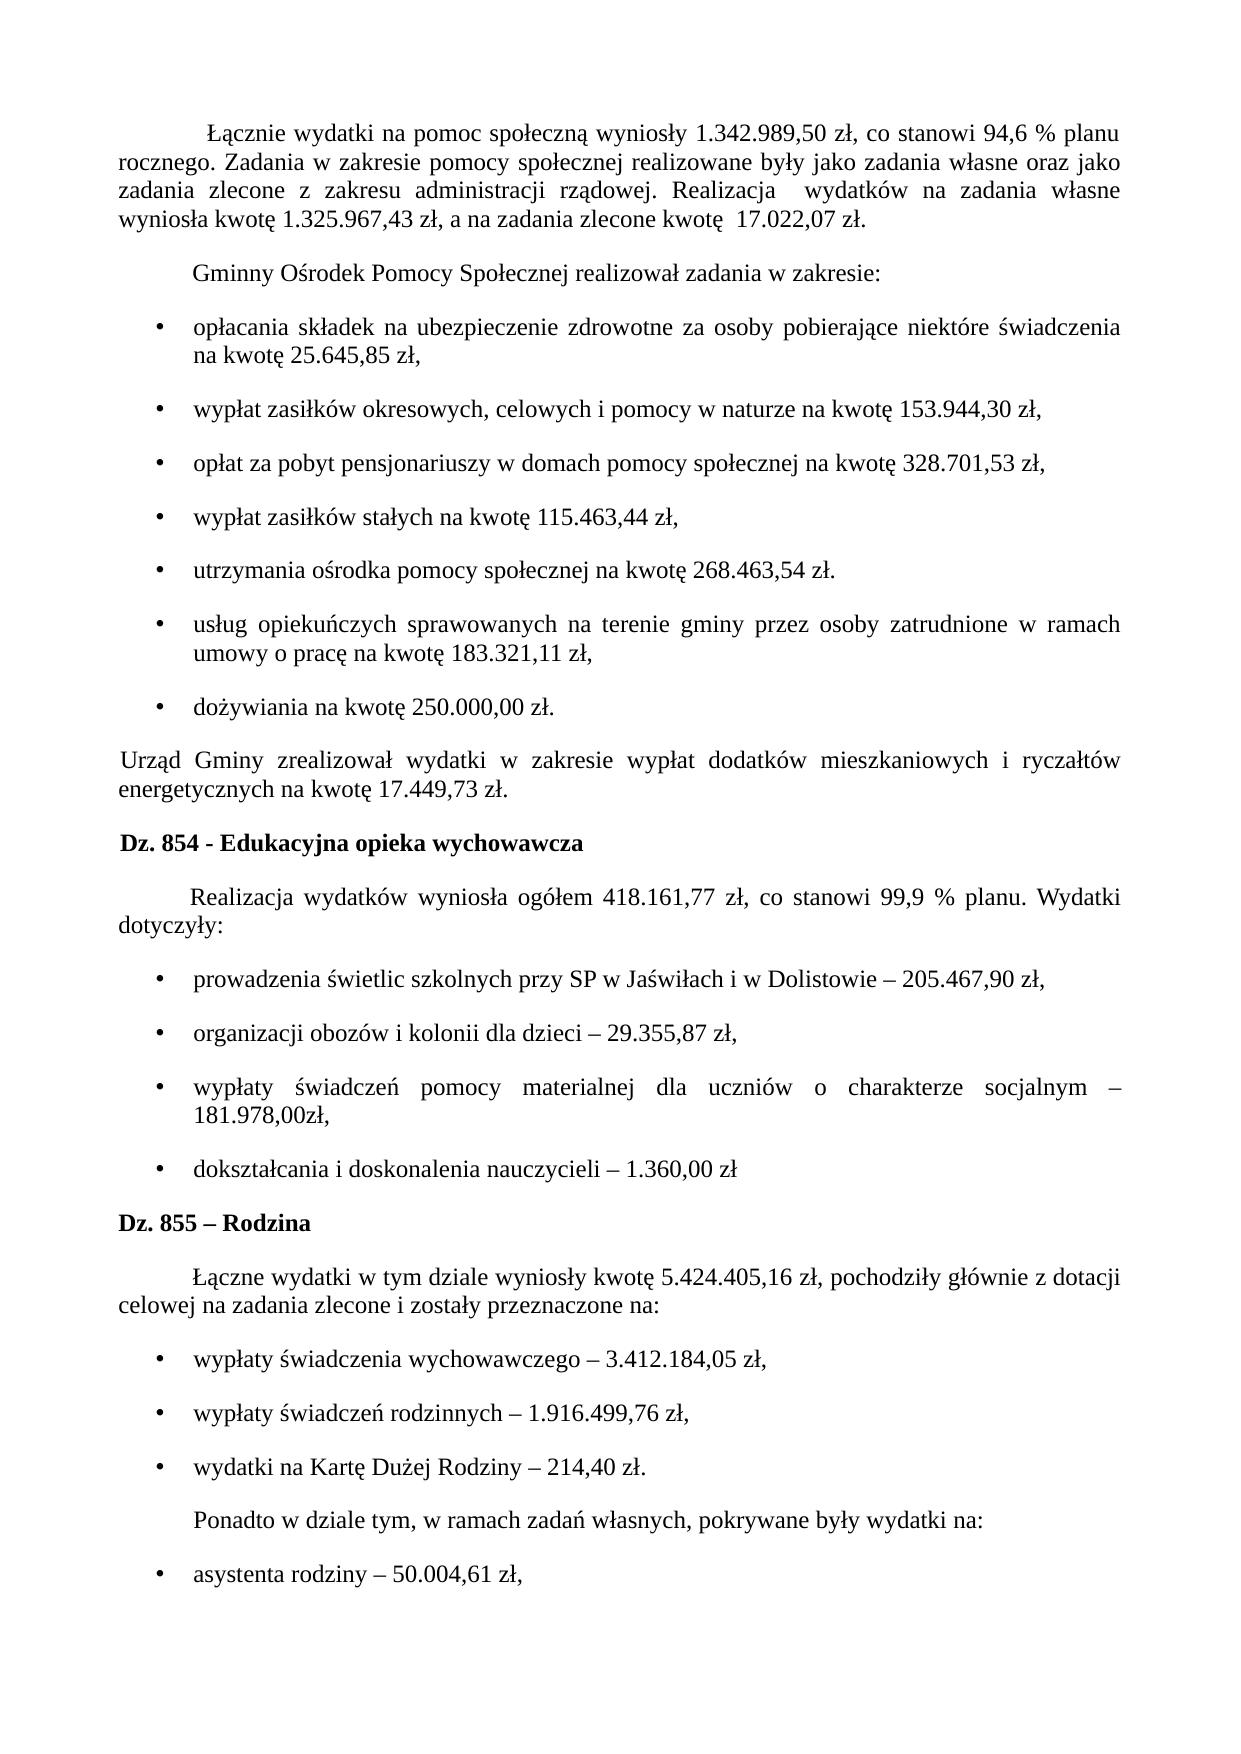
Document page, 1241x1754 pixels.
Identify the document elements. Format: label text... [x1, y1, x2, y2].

text Gminny Ośrodek Pomocy Społecznej realizował zadania w zakresie: [118, 258, 1122, 287]
list prowadzenia świetlic szkolnych przy SP w Jaświłach i w Dolistowie – 205.467,90 zł, [156, 964, 1122, 993]
list utrzymania ośrodka pomocy społecznej na kwotę 268.463,54 zł. [156, 556, 1122, 584]
text Urząd Gminy zrealizował wydatki w zakresie wypłat dodatków mieszkaniowych i ryczałtów energetycznych na kwotę 17.449,73 zł. [118, 746, 1122, 803]
list opłat za pobyt pensjonariuszy w domach pomocy społecznej na kwotę 328.701,53 zł, [156, 448, 1122, 477]
text Łączne wydatki w tym dziale wyniosły kwotę 5.424.405,16 zł, pochodziły głównie z dotacji celowej na zadania zlecone i zostały przeznaczone na: [118, 1262, 1122, 1319]
text Realizacja wydatków wyniosła ogółem 418.161,77 zł, co stanowi 99,9 % planu. Wydatki dotyczyły: [118, 882, 1122, 939]
list usług opiekuńczych sprawowanych na terenie gminy przez osoby zatrudnione w ramach umowy o pracę na kwotę 183.321,11 zł, [156, 609, 1122, 667]
list wypłat zasiłków stałych na kwotę 115.463,44 zł, [156, 502, 1122, 531]
list dożywiania na kwotę 250.000,00 zł. [156, 692, 1122, 721]
list asystenta rodziny – 50.004,61 zł, [156, 1559, 1122, 1588]
list dokształcania i doskonalenia nauczycieli – 1.360,00 zł [156, 1154, 1122, 1183]
list wypłat zasiłków okresowych, celowych i pomocy w naturze na kwotę 153.944,30 zł, [156, 394, 1122, 423]
list opłacania składek na ubezpieczenie zdrowotne za osoby pobierające niektóre świadczenia na kwotę 25.645,85 zł, [156, 312, 1122, 369]
list wypłaty świadczenia wychowawczego – 3.412.184,05 zł, [156, 1344, 1122, 1373]
text Dz. 855 – Rodzina [118, 1208, 1122, 1237]
list wypłaty świadczeń pomocy materialnej dla uczniów o charakterze socjalnym – 181.978,00zł, [156, 1072, 1122, 1129]
list wypłaty świadczeń rodzinnych – 1.916.499,76 zł, [156, 1398, 1122, 1427]
list Ponadto w dziale tym, w ramach zadań własnych, pokrywane były wydatki na: [156, 1506, 1122, 1534]
text Dz. 854 - Edukacyjna opieka wychowawcza [118, 828, 1122, 857]
list wydatki na Kartę Dużej Rodziny – 214,40 zł. [156, 1452, 1122, 1481]
list organizacji obozów i kolonii dla dzieci – 29.355,87 zł, [156, 1018, 1122, 1047]
text Łącznie wydatki na pomoc społeczną wyniosły 1.342.989,50 zł, co stanowi 94,6 % planu rocznego. Zadania w zakresie pomocy społecznej realizowane były jako zadania własne oraz jako zadania zlecone z zakresu administracji rządowej. Realizacja wydatków na zadania własne wyniosła kwotę 1.325.967,43 zł, a na zadania zlecone kwotę 17.022,07 zł. [118, 118, 1122, 233]
